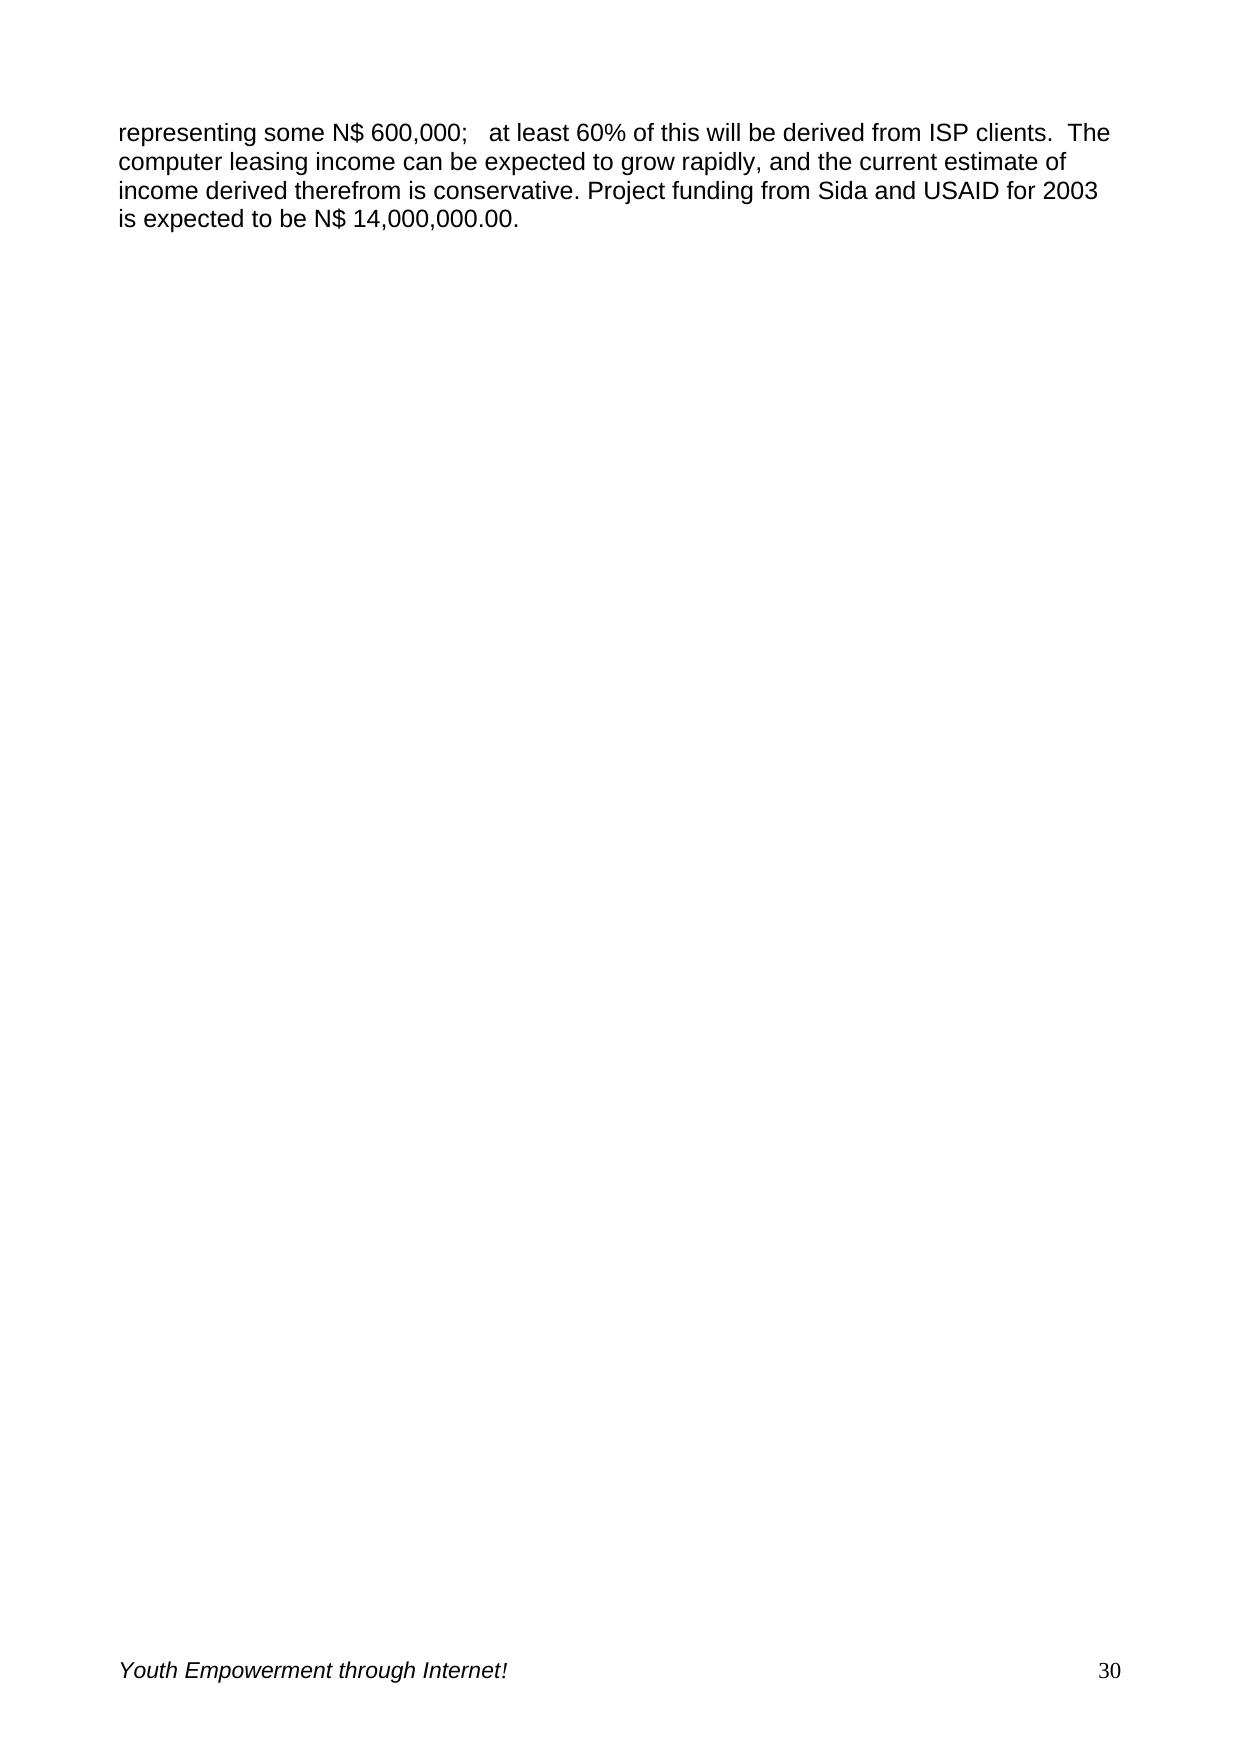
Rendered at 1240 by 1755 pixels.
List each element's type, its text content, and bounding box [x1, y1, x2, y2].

text representing some N$ 600,000; at least 60% of this will be derived from ISP clients. The computer leasing income can be expected to grow rapidly, and the current estimate of income derived therefrom is conservative. Project funding from Sida and USAID for 2003 is expected to be N$ 14,000,000.00. [118, 118, 1121, 233]
